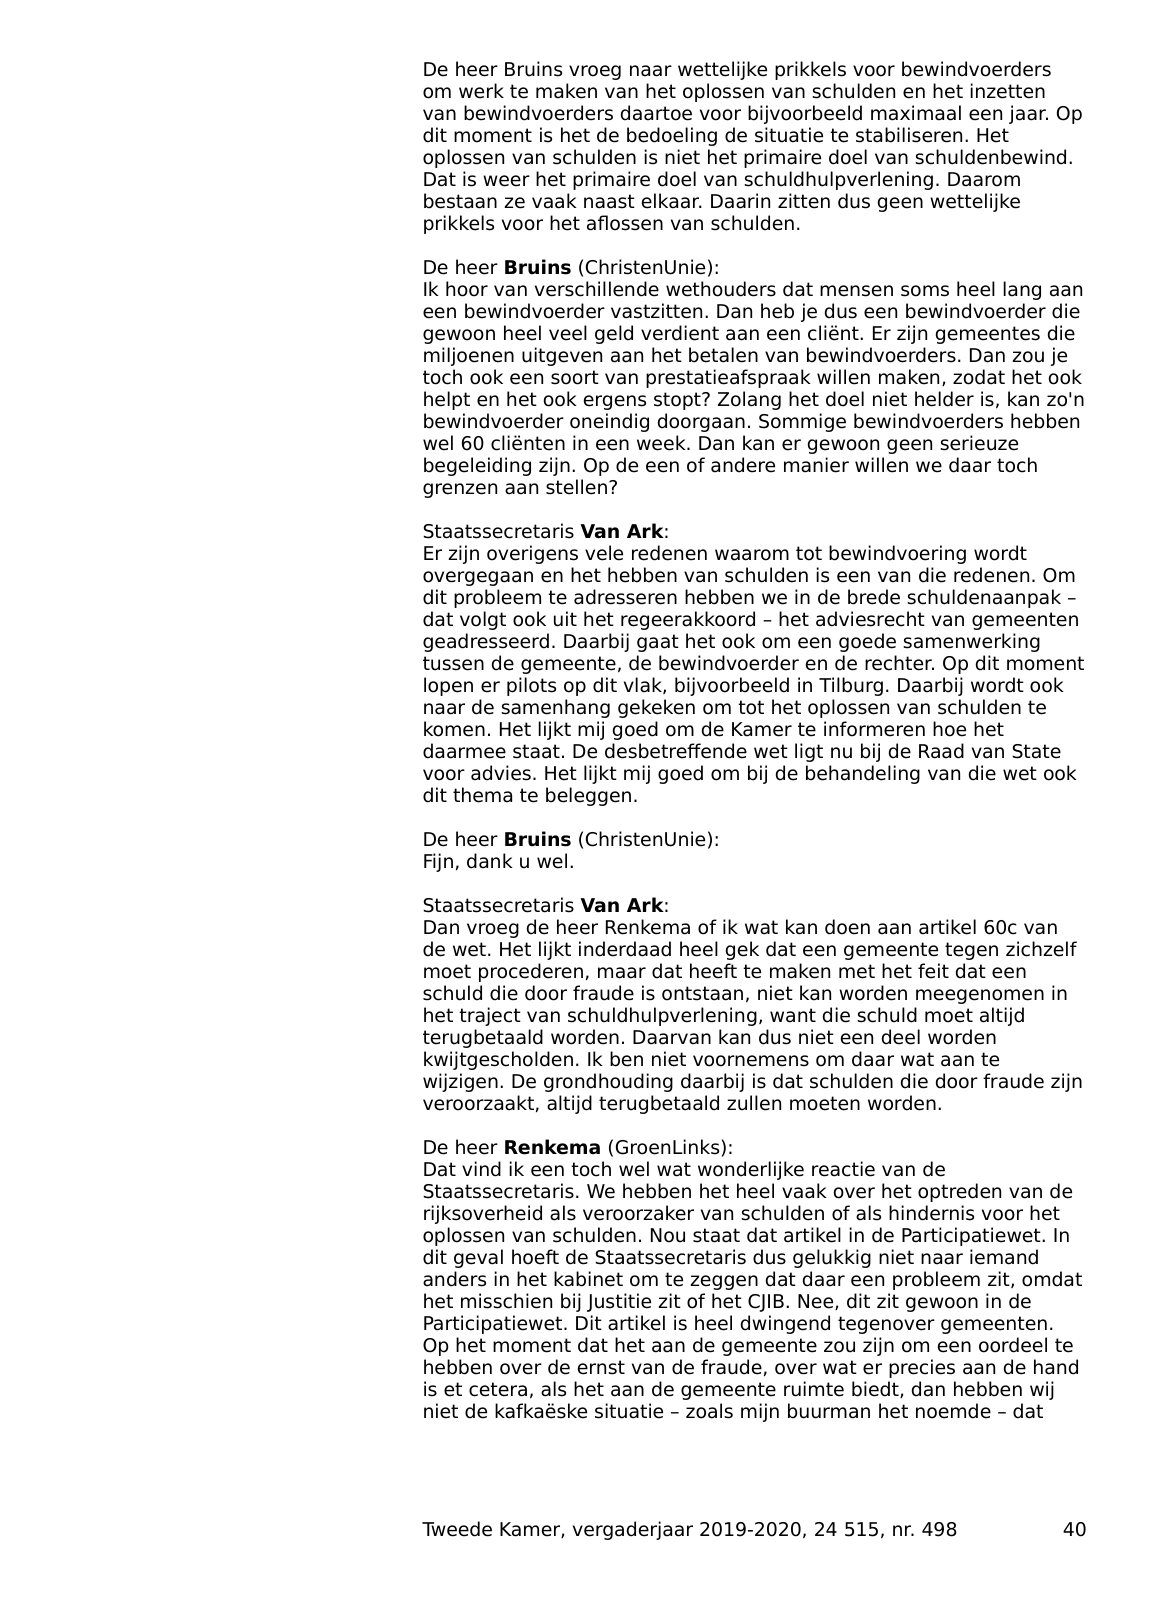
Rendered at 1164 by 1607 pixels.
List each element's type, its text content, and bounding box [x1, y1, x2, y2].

text Dan vroeg de heer Renkema of ik wat kan doen aan artikel 60c van de wet. Het lijkt inderdaad heel gek dat een gemeente tegen zichzelf moet procederen, maar dat heeft te maken met het feit dat een schuld die door fraude is ontstaan, niet kan worden meegenomen in het traject van schuldhulpverlening, want die schuld moet altijd terugbetaald worden. Daarvan kan dus niet een deel worden kwijtgescholden. Ik ben niet voornemens om daar wat aan te wijzigen. De grondhouding daarbij is dat schulden die door fraude zijn veroorzaakt, altijd terugbetaald zullen moeten worden. [422, 917, 1087, 1115]
text Staatssecretaris Van Ark: [422, 521, 1087, 543]
text De heer Renkema (GroenLinks): [422, 1137, 1087, 1159]
text Staatssecretaris Van Ark: [422, 895, 1087, 917]
text De heer Bruins vroeg naar wettelijke prikkels voor bewindvoerders om werk te maken van het oplossen van schulden en het inzetten van bewindvoerders daartoe voor bijvoorbeeld maximaal een jaar. Op dit moment is het de bedoeling de situatie te stabiliseren. Het oplossen van schulden is niet het primaire doel van schuldenbewind. Dat is weer het primaire doel van schuldhulpverlening. Daarom bestaan ze vaak naast elkaar. Daarin zitten dus geen wettelijke prikkels voor het aflossen van schulden. [422, 59, 1087, 235]
text De heer Bruins (ChristenUnie): [422, 829, 1087, 851]
text Fijn, dank u wel. [422, 851, 1087, 873]
text Dat vind ik een toch wel wat wonderlijke reactie van de Staatssecretaris. We hebben het heel vaak over het optreden van de rijksoverheid als veroorzaker van schulden of als hindernis voor het oplossen van schulden. Nou staat dat artikel in de Participatiewet. In dit geval hoeft de Staatssecretaris dus gelukkig niet naar iemand anders in het kabinet om te zeggen dat daar een probleem zit, omdat het misschien bij Justitie zit of het CJIB. Nee, dit zit gewoon in de Participatiewet. Dit artikel is heel dwingend tegenover gemeenten. Op het moment dat het aan de gemeente zou zijn om een oordeel te hebben over de ernst van de fraude, over wat er precies aan de hand is et cetera, als het aan de gemeente ruimte biedt, dan hebben wij niet de kafkaëske situatie – zoals mijn buurman het noemde – dat [422, 1159, 1087, 1423]
text Er zijn overigens vele redenen waarom tot bewindvoering wordt overgegaan en het hebben van schulden is een van die redenen. Om dit probleem te adresseren hebben we in de brede schuldenaanpak – dat volgt ook uit het regeerakkoord – het adviesrecht van gemeenten geadresseerd. Daarbij gaat het ook om een goede samenwerking tussen de gemeente, de bewindvoerder en de rechter. Op dit moment lopen er pilots op dit vlak, bijvoorbeeld in Tilburg. Daarbij wordt ook naar de samenhang gekeken om tot het oplossen van schulden te komen. Het lijkt mij goed om de Kamer te informeren hoe het daarmee staat. De desbetreffende wet ligt nu bij de Raad van State voor advies. Het lijkt mij goed om bij de behandeling van die wet ook dit thema te beleggen. [422, 543, 1087, 807]
text De heer Bruins (ChristenUnie): [422, 257, 1087, 279]
text Ik hoor van verschillende wethouders dat mensen soms heel lang aan een bewindvoerder vastzitten. Dan heb je dus een bewindvoerder die gewoon heel veel geld verdient aan een cliënt. Er zijn gemeentes die miljoenen uitgeven aan het betalen van bewindvoerders. Dan zou je toch ook een soort van prestatieafspraak willen maken, zodat het ook helpt en het ook ergens stopt? Zolang het doel niet helder is, kan zo'n bewindvoerder oneindig doorgaan. Sommige bewindvoerders hebben wel 60 cliënten in een week. Dan kan er gewoon geen serieuze begeleiding zijn. Op de een of andere manier willen we daar toch grenzen aan stellen? [422, 279, 1087, 499]
